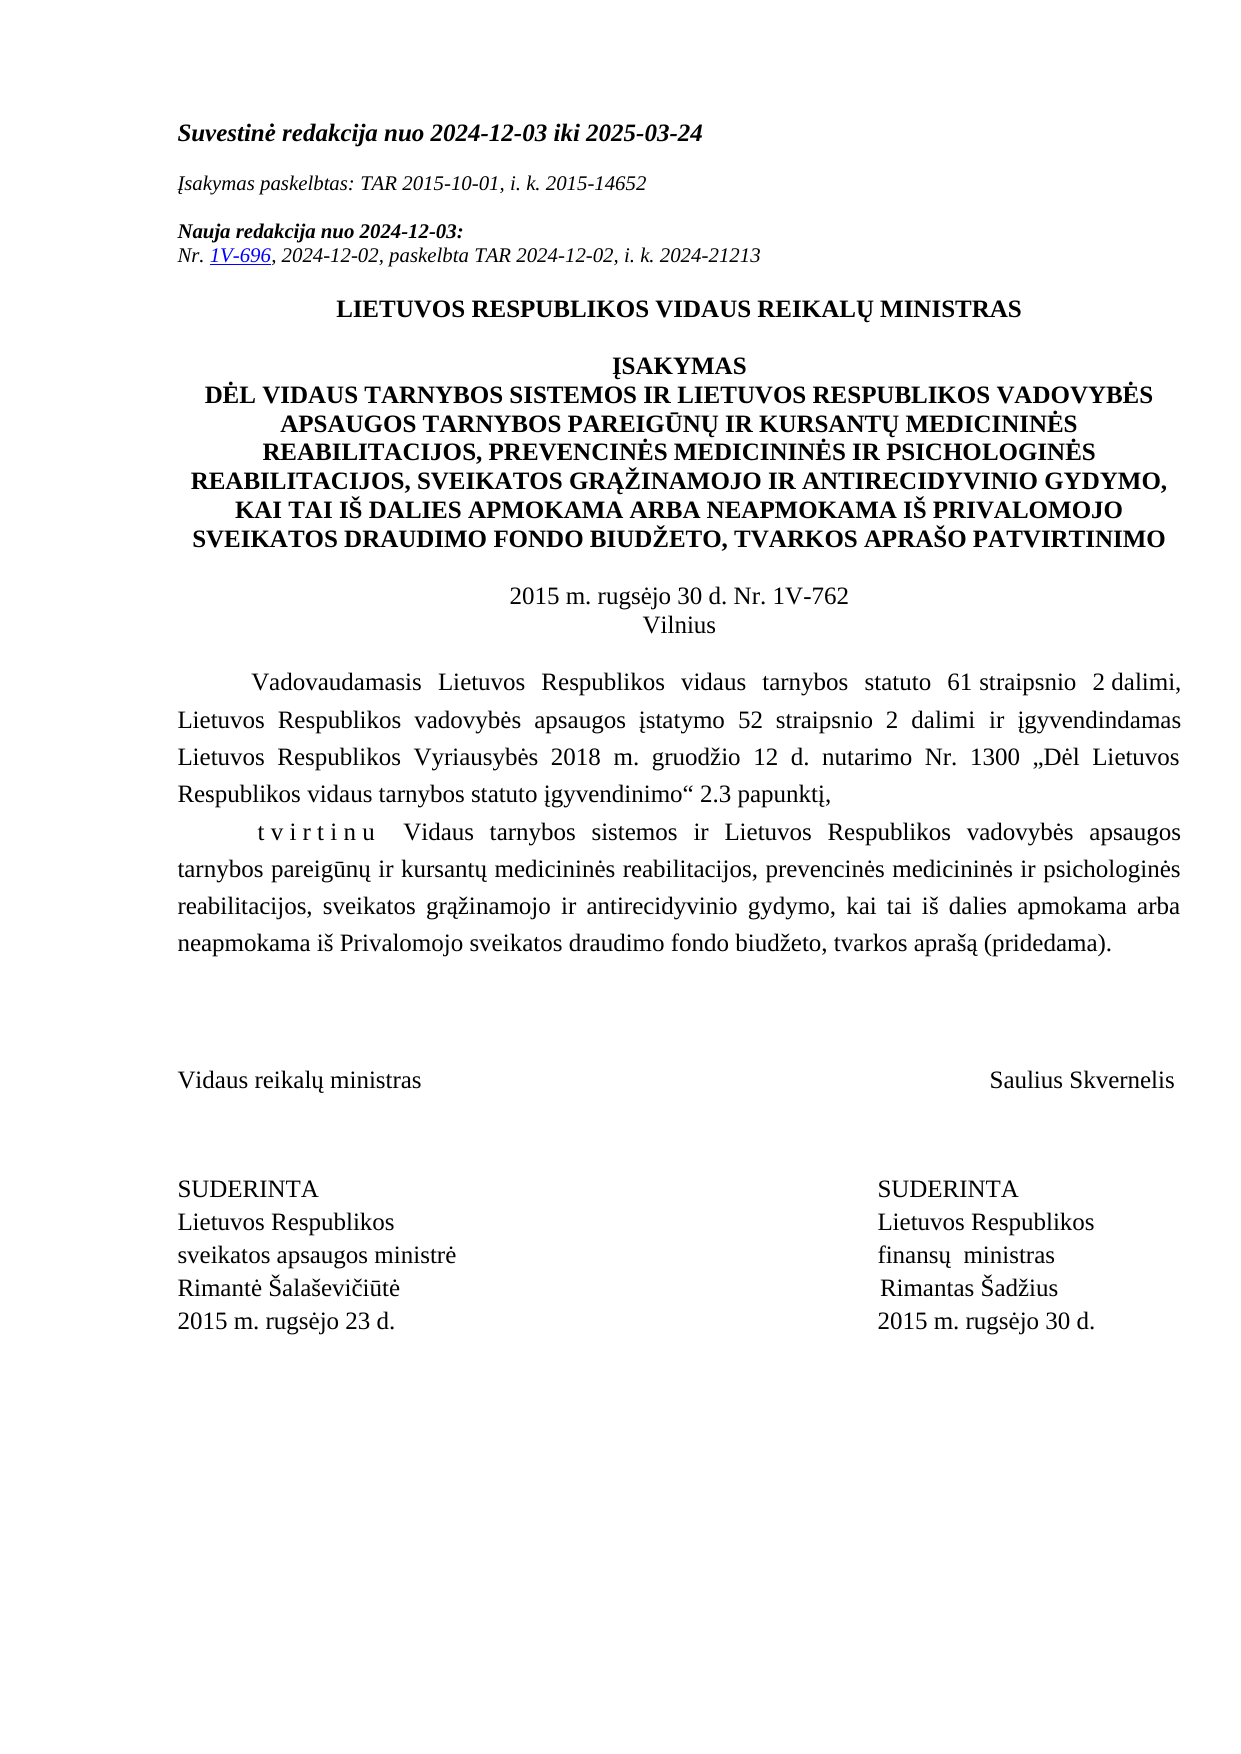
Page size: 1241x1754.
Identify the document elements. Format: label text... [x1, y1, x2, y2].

text Vilnius [177, 610, 1181, 639]
text LIETUVOS RESPUBLIKOS VIDAUS REIKALŲ MINISTRAS [177, 294, 1181, 322]
text Lietuvos Respublikos Lietuvos Respublikos [177, 1207, 1181, 1236]
text sveikatos apsaugos ministrė finansų ministras [177, 1240, 1181, 1269]
text Suvestinė redakcija nuo 2024-12-03 iki 2025-03-24 [177, 118, 1181, 147]
text Rimantė Šalaševičiūtė Rimantas Šadžius [177, 1273, 1181, 1302]
text Įsakymas paskelbtas: TAR 2015-10-01, i. k. 2015-14652 [177, 171, 1181, 195]
text ĮSAKYMAS [177, 351, 1181, 380]
text Nr. 1V-696, 2024-12-02, paskelbta TAR 2024-12-02, i. k. 2024-21213 [177, 243, 1181, 267]
text 2015 m. rugsėjo 23 d. 2015 m. rugsėjo 30 d. [177, 1306, 1181, 1335]
text Nauja redakcija nuo 2024-12-03: [177, 219, 1181, 243]
text DĖL VIDAUS TARNYBOS SISTEMOS IR LIETUVOS RESPUBLIKOS VADOVYBĖS APSAUGOS TARNYBOS PAREIGŪNŲ IR KURSANTŲ MEDICININĖS REABILITACIJOS, PREVENCINĖS MEDICININĖS IR PSICHOLOGINĖS REABILITACIJOS, SVEIKATOS GRĄŽINAMOJO IR ANTIRECIDYVINIO GYDYMO, KAI TAI IŠ DALIES APMOKAMA ARBA NEAPMOKAMA IŠ PRIVALOMOJO SVEIKATOS DRAUDIMO FONDO BIUDŽETO, TVARKOS APRAŠO PATVIRTINIMO [177, 380, 1181, 552]
text Vadovaudamasis Lietuvos Respublikos vidaus tarnybos statuto 61 straipsnio 2 dalimi, Lietuvos Respublikos vadovybės apsaugos įstatymo 52 straipsnio 2 dalimi ir įgyvendindamas Lietuvos Respublikos Vyriausybės 2018 m. gruodžio 12 d. nutarimo Nr. 1300 „Dėl Lietuvos Respublikos vidaus tarnybos statuto įgyvendinimo“ 2.3 papunktį, [177, 667, 1181, 808]
text tvirtinu Vidaus tarnybos sistemos ir Lietuvos Respublikos vadovybės apsaugos tarnybos pareigūnų ir kursantų medicininės reabilitacijos, prevencinės medicininės ir psichologinės reabilitacijos, sveikatos grąžinamojo ir antirecidyvinio gydymo, kai tai iš dalies apmokama arba neapmokama iš Privalomojo sveikatos draudimo fondo biudžeto, tvarkos aprašą (pridedama). [177, 817, 1181, 957]
text Vidaus reikalų ministras Saulius Skvernelis [177, 1065, 1181, 1093]
text 2015 m. rugsėjo 30 d. Nr. 1V-762 [177, 581, 1181, 610]
text SUDERINTA SUDERINTA [177, 1174, 1181, 1203]
